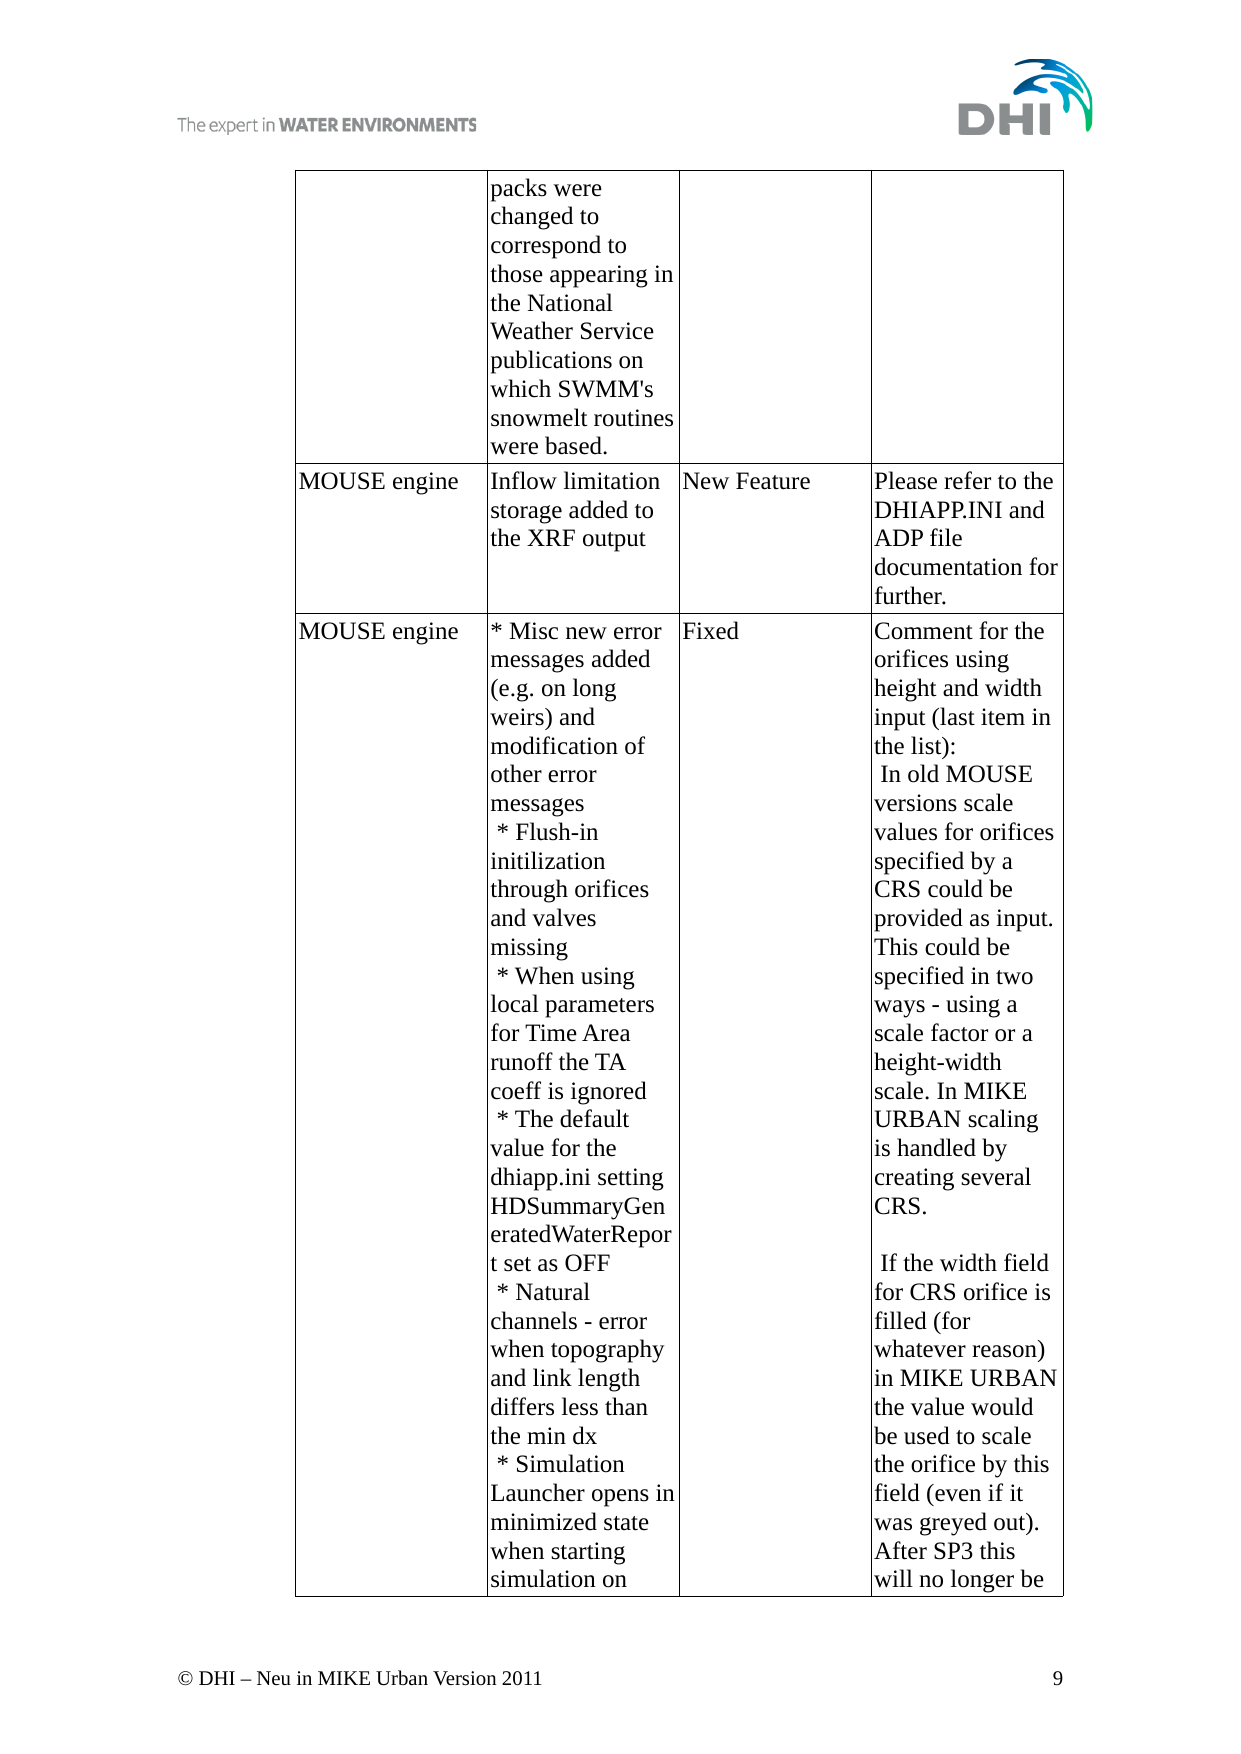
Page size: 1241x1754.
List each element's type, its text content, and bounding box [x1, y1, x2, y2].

table_cell MOUSE engine [296, 464, 487, 613]
table_cell Please refer to the DHIAPP.INI and ADP file documentation for further. [872, 464, 1063, 613]
table_cell Comment for the orifices using height and width input (last item in the list): In old MOUSE versions scale values for orifices specified by a CRS could be provided as input. This could be specified in two ways - using a scale factor or a height-width scale. In MIKE URBAN scaling is handled by creating several CRS. If the width field for CRS orifice is filled (for whatever reason) in MIKE URBAN the value would be used to scale the orifice by this field (even if it was greyed out). After SP3 this will no longer be [872, 614, 1063, 1596]
table_cell * Misc new error messages added (e.g. on long weirs) and modification of other error messages * Flush-in initilization through orifices and valves missing * When using local parameters for Time Area runoff the TA coeff is ignored * The default value for the dhiapp.ini setting HDSummaryGeneratedWaterReport set as OFF * Natural channels - error when topography and link length differs less than the min dx * Simulation Launcher opens in minimized state when starting simulation on [488, 614, 679, 1596]
table_cell New Feature [680, 464, 871, 613]
table_cell Inflow limitation storage added to the XRF output [488, 464, 679, 613]
table_cell [680, 171, 871, 463]
table_cell [872, 171, 1063, 463]
table_cell MOUSE engine [296, 614, 487, 1596]
table_cell packs were changed to correspond to those appearing in the National Weather Service publications on which SWMM's snowmelt routines were based. [488, 171, 679, 463]
table_cell Fixed [680, 614, 871, 1596]
table_cell [296, 171, 487, 463]
picture [958, 59, 1093, 135]
picture [177, 117, 477, 135]
